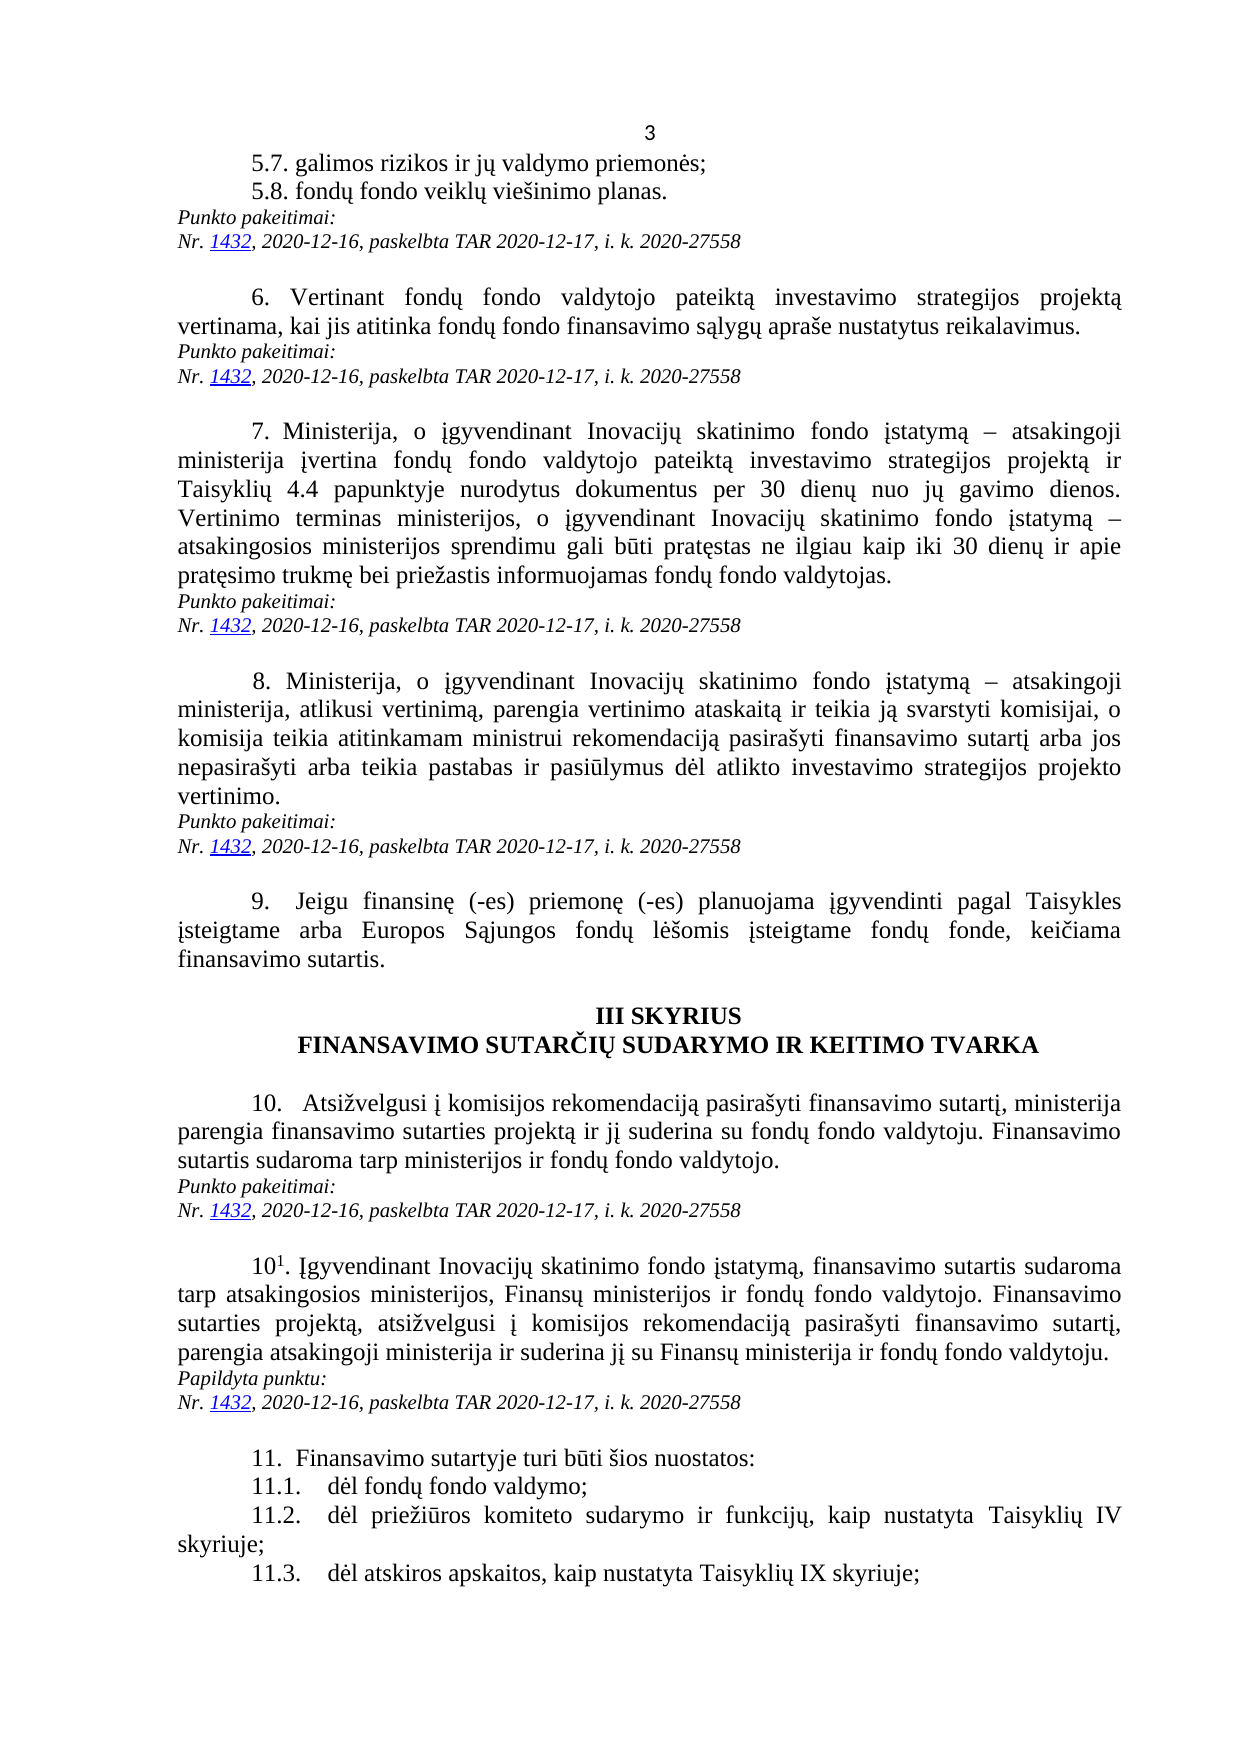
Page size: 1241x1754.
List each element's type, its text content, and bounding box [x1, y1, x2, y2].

text 11. Finansavimo sutartyje turi būti šios nuostatos: [177, 1443, 1122, 1471]
text 10. Atsižvelgusi į komisijos rekomendaciją pasirašyti finansavimo sutartį, ministerija parengia finansavimo sutarties projektą ir jį suderina su fondų fondo valdytoju. Finansavimo sutartis sudaroma tarp ministerijos ir fondų fondo valdytojo. [177, 1088, 1122, 1174]
text Nr. 1432, 2020-12-16, paskelbta TAR 2020-12-17, i. k. 2020-27558 [177, 229, 1122, 253]
text 5.7. galimos rizikos ir jų valdymo priemonės; [177, 148, 1122, 176]
text Nr. 1432, 2020-12-16, paskelbta TAR 2020-12-17, i. k. 2020-27558 [177, 1390, 1122, 1414]
text 11.3. dėl atskiros apskaitos, kaip nustatyta Taisyklių IX skyriuje; [177, 1558, 1122, 1586]
text Punkto pakeitimai: [177, 1174, 1122, 1198]
text Nr. 1432, 2020-12-16, paskelbta TAR 2020-12-17, i. k. 2020-27558 [177, 613, 1122, 637]
text 101. Įgyvendinant Inovacijų skatinimo fondo įstatymą, finansavimo sutartis sudaroma tarp atsakingosios ministerijos, Finansų ministerijos ir fondų fondo valdytojo. Finansavimo sutarties projektą, atsižvelgusi į komisijos rekomendaciją pasirašyti finansavimo sutartį, parengia atsakingoji ministerija ir suderina jį su Finansų ministerija ir fondų fondo valdytoju. [177, 1251, 1122, 1366]
text Punkto pakeitimai: [177, 809, 1122, 833]
text III SKYRIUS [215, 1001, 1122, 1030]
text 11.1. dėl fondų fondo valdymo; [177, 1471, 1122, 1500]
text Punkto pakeitimai: [177, 339, 1122, 363]
text 9. Jeigu finansinę (-es) priemonę (-es) planuojama įgyvendinti pagal Taisykles įsteigtame arba Europos Sąjungos fondų lėšomis įsteigtame fondų fonde, keičiama finansavimo sutartis. [177, 886, 1122, 973]
text Punkto pakeitimai: [177, 205, 1122, 229]
text 6. Vertinant fondų fondo valdytojo pateiktą investavimo strategijos projektą vertinama, kai jis atitinka fondų fondo finansavimo sąlygų apraše nustatytus reikalavimus. [177, 282, 1122, 339]
text Papildyta punktu: [177, 1366, 1122, 1390]
text Nr. 1432, 2020-12-16, paskelbta TAR 2020-12-17, i. k. 2020-27558 [177, 833, 1122, 858]
text 7. Ministerija, o įgyvendinant Inovacijų skatinimo fondo įstatymą – atsakingoji ministerija įvertina fondų fondo valdytojo pateiktą investavimo strategijos projektą ir Taisyklių 4.4 papunktyje nurodytus dokumentus per 30 dienų nuo jų gavimo dienos. Vertinimo terminas ministerijos, o įgyvendinant Inovacijų skatinimo fondo įstatymą – atsakingosios ministerijos sprendimu gali būti pratęstas ne ilgiau kaip iki 30 dienų ir apie pratęsimo trukmę bei priežastis informuojamas fondų fondo valdytojas. [177, 416, 1122, 589]
text 8. Ministerija, o įgyvendinant Inovacijų skatinimo fondo įstatymą – atsakingoji ministerija, atlikusi vertinimą, parengia vertinimo ataskaitą ir teikia ją svarstyti komisijai, o komisija teikia atitinkamam ministrui rekomendaciją pasirašyti finansavimo sutartį arba jos nepasirašyti arba teikia pastabas ir pasiūlymus dėl atlikto investavimo strategijos projekto vertinimo. [177, 666, 1122, 809]
text 5.8. fondų fondo veiklų viešinimo planas. [177, 176, 1122, 205]
text 11.2. dėl priežiūros komiteto sudarymo ir funkcijų, kaip nustatyta Taisyklių IV skyriuje; [177, 1500, 1122, 1558]
text Nr. 1432, 2020-12-16, paskelbta TAR 2020-12-17, i. k. 2020-27558 [177, 363, 1122, 388]
text FINANSAVIMO SUTARČIŲ SUDARYMO IR KEITIMO TVARKA [215, 1030, 1122, 1059]
text Punkto pakeitimai: [177, 589, 1122, 613]
text Nr. 1432, 2020-12-16, paskelbta TAR 2020-12-17, i. k. 2020-27558 [177, 1198, 1122, 1222]
